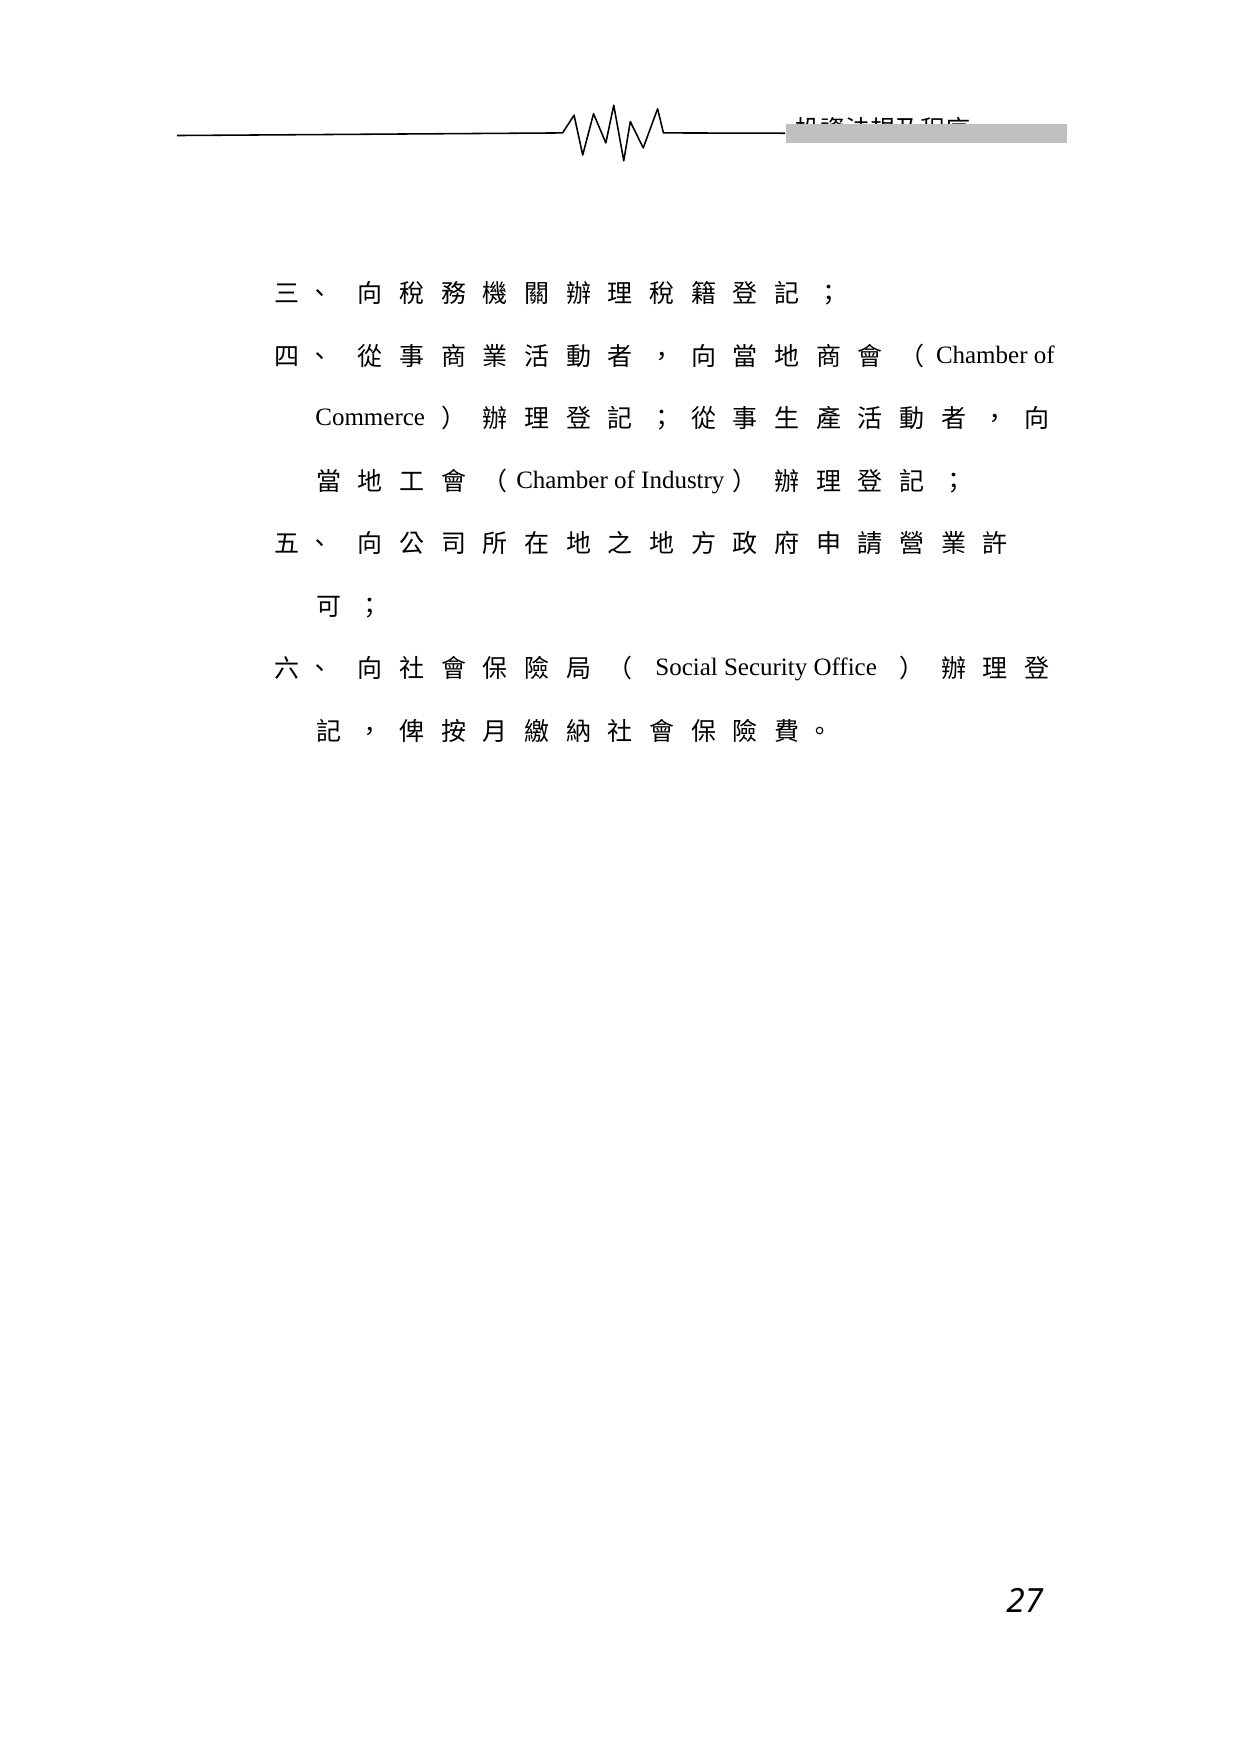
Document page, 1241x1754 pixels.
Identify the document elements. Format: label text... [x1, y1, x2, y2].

text 四、從事商業活動者，向當地商會（Chamber of Commerce）辦理登記；從事生產活動者，向當地工會（Chamber of Industry）辦理登記； [232, 313, 1058, 500]
text 六、向社會保險局（Social Security Office）辦理登記，俾按月繳納社會保險費。 [232, 625, 1058, 750]
text 三、向稅務機關辦理稅籍登記； [232, 250, 1058, 313]
text 五、向公司所在地之地方政府申請營業許可； [232, 500, 1058, 625]
